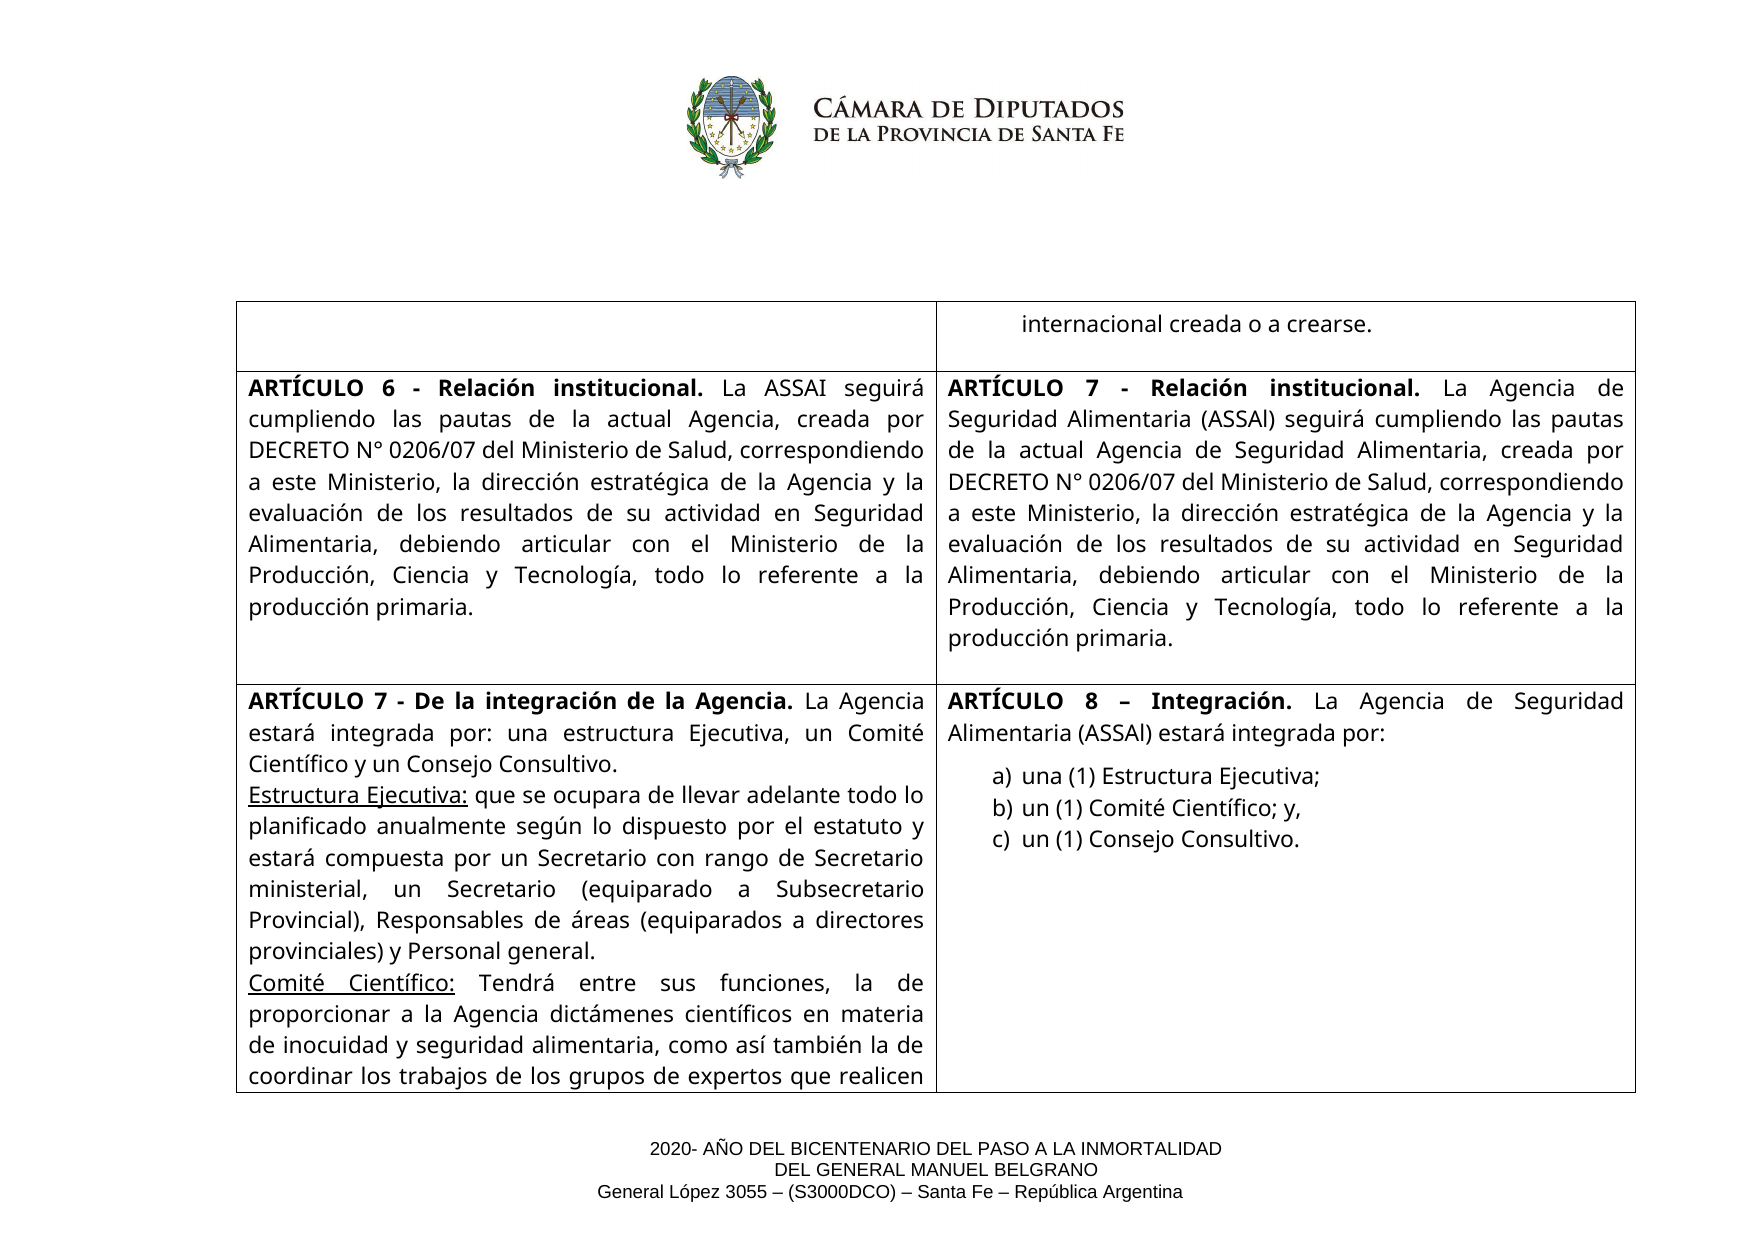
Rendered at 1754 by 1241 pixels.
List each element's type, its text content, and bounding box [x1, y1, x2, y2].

table_cell internacional creada o a crearse. [937, 302, 1635, 371]
table_cell ARTÍCULO 8 – Integración. La Agencia de Seguridad Alimentaria (ASSAl) estará integrada por: una (1) Estructura Ejecutiva; un (1) Comité Científico; y, un (1) Consejo Consultivo. [937, 685, 1635, 1092]
table_cell ARTÍCULO 6 - Relación institucional. La ASSAI seguirá cumpliendo las pautas de la actual Agencia, creada por DECRETO N° 0206/07 del Ministerio de Salud, correspondiendo a este Ministerio, la dirección estratégica de la Agencia y la evaluación de los resultados de su actividad en Seguridad Alimentaria, debiendo articular con el Ministerio de la Producción, Ciencia y Tecnología, todo lo referente a la producción primaria. [237, 372, 936, 684]
table_cell ARTÍCULO 7 - De la integración de la Agencia. La Agencia estará integrada por: una estructura Ejecutiva, un Comité Científico y un Consejo Consultivo. Estructura Ejecutiva: que se ocupara de llevar adelante todo lo planificado anualmente según lo dispuesto por el estatuto y estará compuesta por un Secretario con rango de Secretario ministerial, un Secretario (equiparado a Subsecretario Provincial), Responsables de áreas (equiparados a directores provinciales) y Personal general. Comité Científico: Tendrá entre sus funciones, la de proporcionar a la Agencia dictámenes científicos en materia de inocuidad y seguridad alimentaria, como así también la de coordinar los trabajos de los grupos de expertos que realicen [237, 685, 936, 1092]
table_cell [237, 302, 936, 371]
table_cell ARTÍCULO 7 - Relación institucional. La Agencia de Seguridad Alimentaria (ASSAl) seguirá cumpliendo las pautas de la actual Agencia de Seguridad Alimentaria, creada por DECRETO N° 0206/07 del Ministerio de Salud, correspondiendo a este Ministerio, la dirección estratégica de la Agencia y la evaluación de los resultados de su actividad en Seguridad Alimentaria, debiendo articular con el Ministerio de la Producción, Ciencia y Tecnología, todo lo referente a la producción primaria. [937, 372, 1635, 684]
picture [686, 76, 1124, 179]
